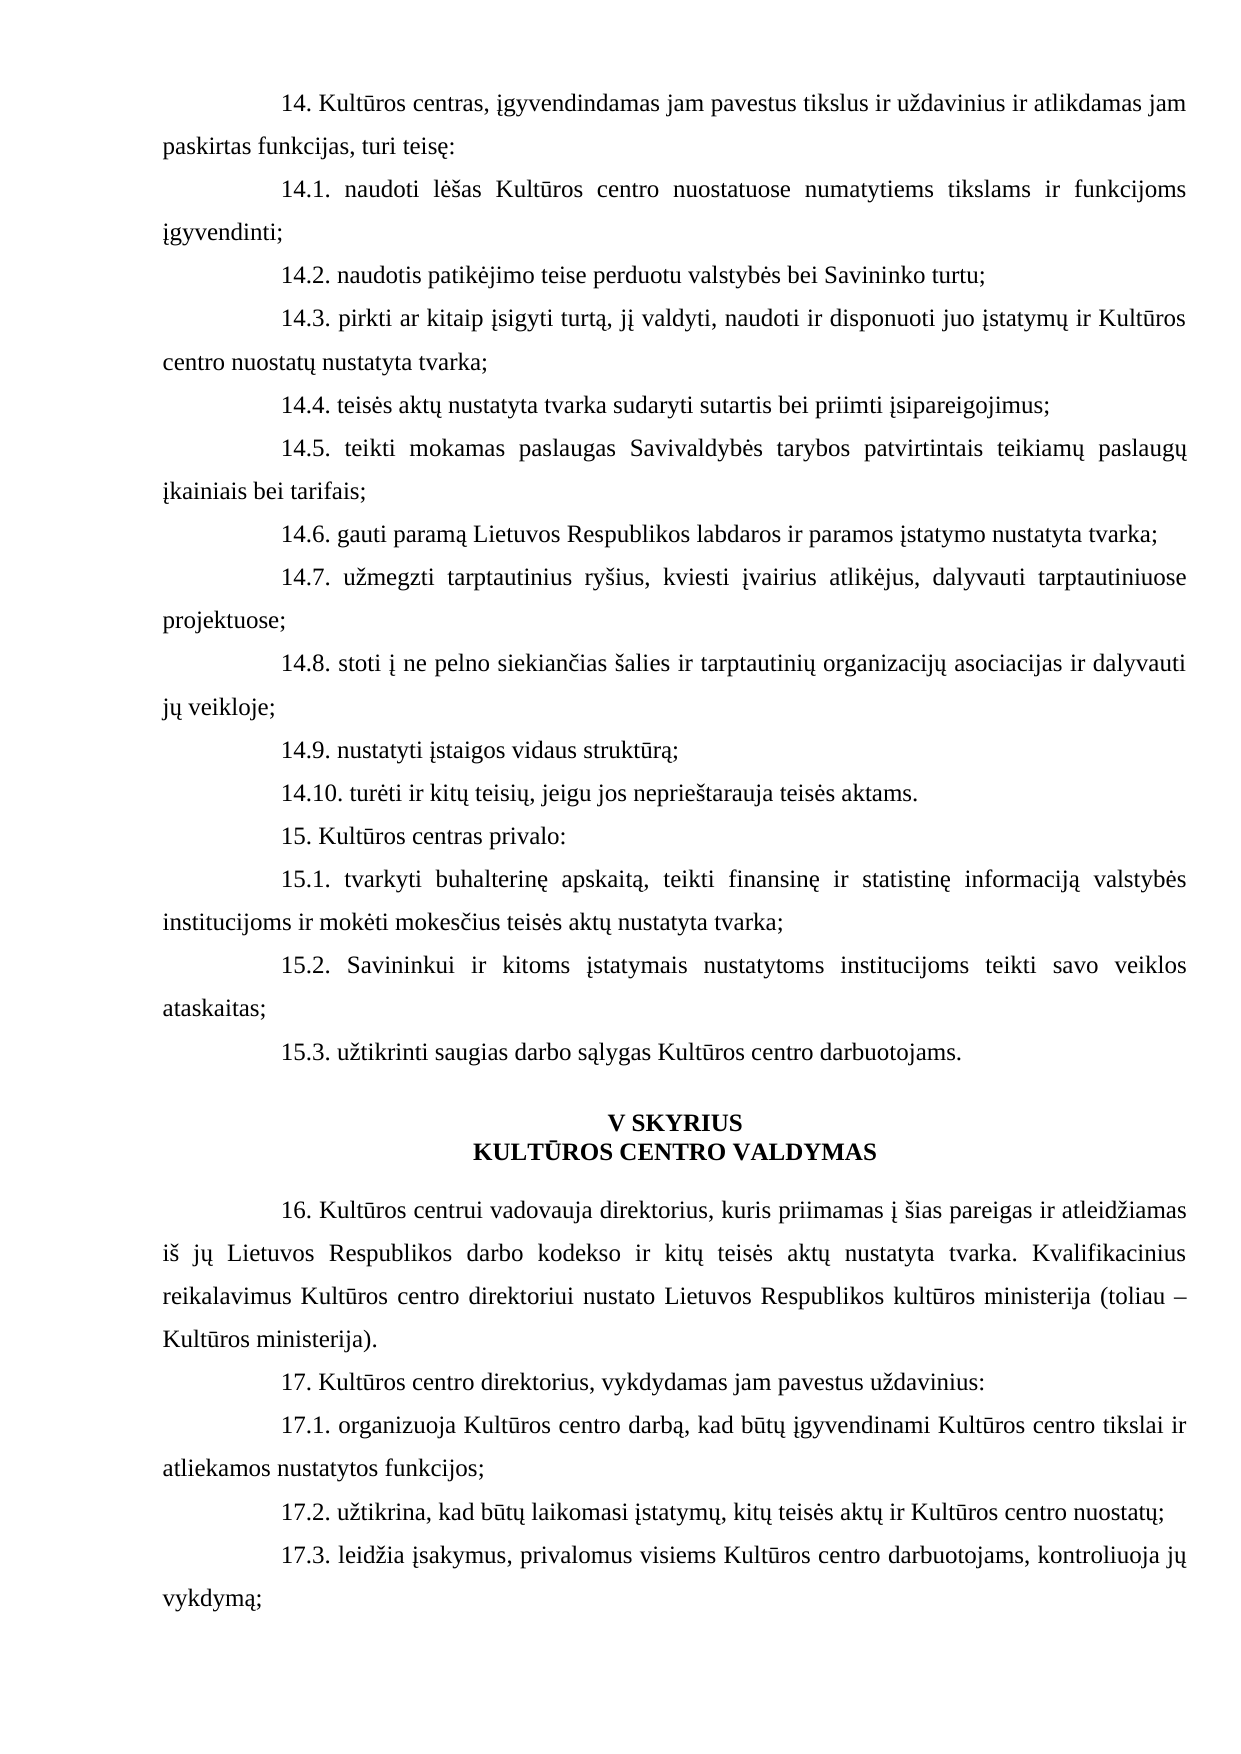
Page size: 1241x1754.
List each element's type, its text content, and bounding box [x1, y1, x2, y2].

text 14.6. gauti paramą Lietuvos Respublikos labdaros ir paramos įstatymo nustatyta tvarka; [162, 519, 1187, 548]
text 14.3. pirkti ar kitaip įsigyti turtą, jį valdyti, naudoti ir disponuoti juo įstatymų ir Kultūros centro nuostatų nustatyta tvarka; [162, 303, 1187, 375]
text 14.10. turėti ir kitų teisių, jeigu jos neprieštarauja teisės aktams. [162, 778, 1187, 807]
text 16. Kultūros centrui vadovauja direktorius, kuris priimamas į šias pareigas ir atleidžiamas iš jų Lietuvos Respublikos darbo kodekso ir kitų teisės aktų nustatyta tvarka. Kvalifikacinius reikalavimus Kultūros centro direktoriui nustato Lietuvos Respublikos kultūros ministerija (toliau – Kultūros ministerija). [162, 1195, 1187, 1353]
text 15.2. Savininkui ir kitoms įstatymais nustatytoms institucijoms teikti savo veiklos ataskaitas; [162, 950, 1187, 1022]
text 17. Kultūros centro direktorius, vykdydamas jam pavestus uždavinius: [162, 1367, 1187, 1396]
text 14.4. teisės aktų nustatyta tvarka sudaryti sutartis bei priimti įsipareigojimus; [162, 390, 1187, 418]
text 17.1. organizuoja Kultūros centro darbą, kad būtų įgyvendinami Kultūros centro tikslai ir atliekamos nustatytos funkcijos; [162, 1410, 1187, 1482]
text 17.2. užtikrina, kad būtų laikomasi įstatymų, kitų teisės aktų ir Kultūros centro nuostatų; [162, 1497, 1187, 1525]
text 14.5. teikti mokamas paslaugas Savivaldybės tarybos patvirtintais teikiamų paslaugų įkainiais bei tarifais; [162, 433, 1187, 505]
text KULTŪROS CENTRO VALDYMAS [162, 1137, 1187, 1166]
text 15.1. tvarkyti buhalterinę apskaitą, teikti finansinę ir statistinę informaciją valstybės institucijoms ir mokėti mokesčius teisės aktų nustatyta tvarka; [162, 864, 1187, 936]
text 14.8. stoti į ne pelno siekiančias šalies ir tarptautinių organizacijų asociacijas ir dalyvauti jų veikloje; [162, 648, 1187, 720]
text 15.3. užtikrinti saugias darbo sąlygas Kultūros centro darbuotojams. [162, 1037, 1187, 1065]
text V SKYRIUS [162, 1108, 1187, 1137]
text 14.7. užmegzti tarptautinius ryšius, kviesti įvairius atlikėjus, dalyvauti tarptautiniuose projektuose; [162, 562, 1187, 634]
text 17.3. leidžia įsakymus, privalomus visiems Kultūros centro darbuotojams, kontroliuoja jų vykdymą; [162, 1540, 1187, 1612]
text 15. Kultūros centras privalo: [162, 821, 1187, 850]
text 14.9. nustatyti įstaigos vidaus struktūrą; [162, 735, 1187, 763]
text 14.1. naudoti lėšas Kultūros centro nuostatuose numatytiems tikslams ir funkcijoms įgyvendinti; [162, 174, 1187, 246]
text 14.2. naudotis patikėjimo teise perduotu valstybės bei Savininko turtu; [162, 260, 1187, 289]
text 14. Kultūros centras, įgyvendindamas jam pavestus tikslus ir uždavinius ir atlikdamas jam paskirtas funkcijas, turi teisę: [162, 88, 1187, 160]
